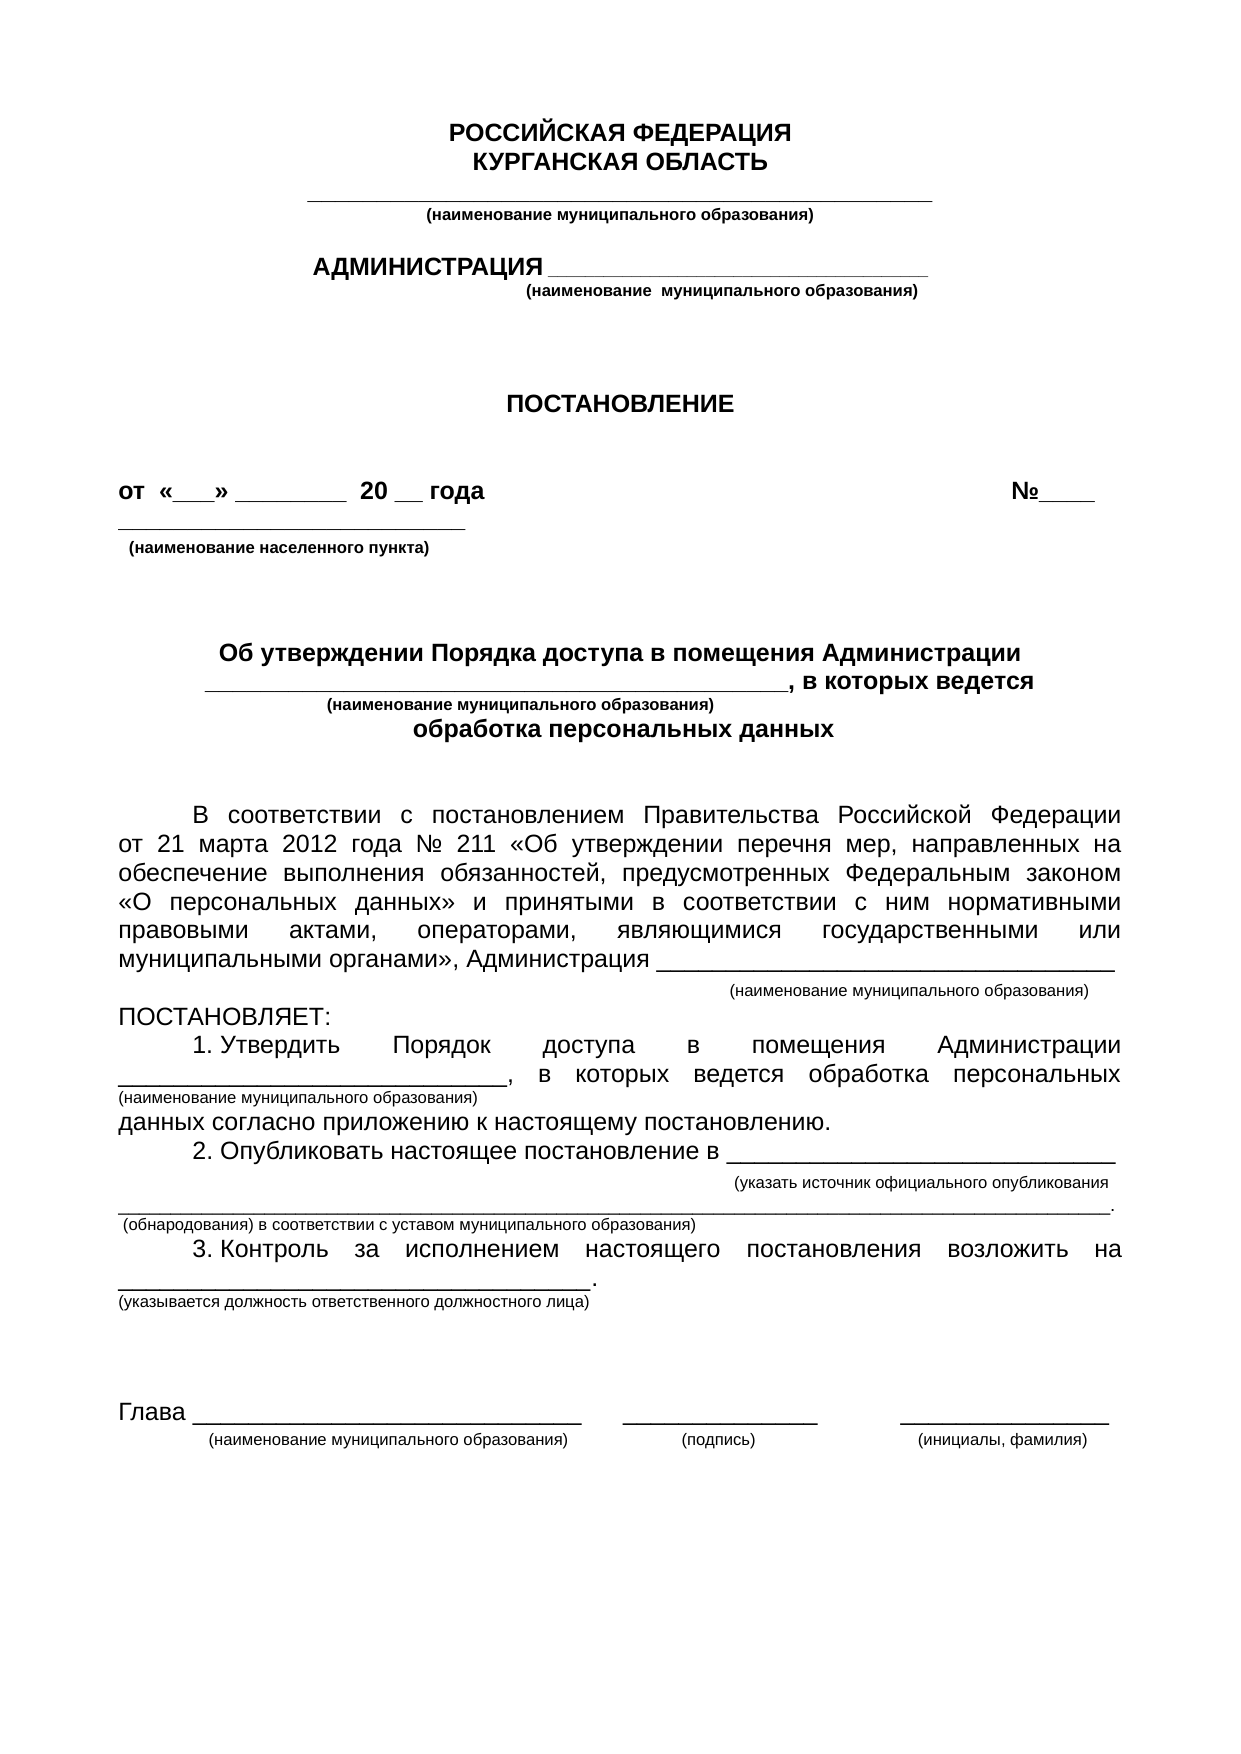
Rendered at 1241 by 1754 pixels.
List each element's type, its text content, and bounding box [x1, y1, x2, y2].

text АДМИНИСТРАЦИЯ _________________________________________ [118, 252, 1122, 281]
title ПОСТАНОВЛЕНИЕ [118, 389, 1122, 418]
text 2. Опубликовать настоящее постановление в ____________________________ [118, 1136, 1122, 1164]
text (указывается должность ответственного должностного лица) [118, 1292, 1122, 1311]
text (наименование муниципального образования) [118, 204, 1122, 223]
text В соответствии с постановлением Правительства Российской Федерации от 21 марта 2012 года № 211 «Об утверждении перечня мер, направленных на обеспечение выполнения обязанностей, предусмотренных Федеральным законом «О персональных данных» и принятыми в соответствии с ним нормативными правовыми актами, операторами, являющимися государственными или муниципальными органами», Администрация _________________________________ [118, 800, 1122, 973]
title _________________________ [118, 504, 1122, 533]
text данных согласно приложению к настоящему постановлению. [118, 1107, 1122, 1136]
text _______________________________________________________________________________________________. [118, 1193, 1122, 1215]
text (наименование населенного пункта) [118, 533, 1122, 558]
text ПОСТАНОВЛЯЕТ: [118, 1002, 1122, 1030]
text (наименование муниципального образования) [118, 281, 1122, 300]
text обработка персональных данных [118, 714, 1122, 743]
text (указать источник официального опубликования [118, 1164, 1122, 1193]
text Глава ____________________________ ______________ _______________ [118, 1397, 1122, 1426]
text __________________________________________, в которых ведется [118, 666, 1122, 695]
text (наименование муниципального образования) (подпись) (инициалы, фамилия) [118, 1426, 1122, 1450]
title РОССИЙСКАЯ ФЕДЕРАЦИЯ [118, 118, 1122, 147]
text 3. Контроль за исполнением настоящего постановления возложить на __________________________________. [118, 1234, 1122, 1292]
text 1. Утвердить Порядок доступа в помещения Администрации ____________________________, в которых ведется обработка персональных (наименование муниципального образования) [118, 1030, 1122, 1107]
text Об утверждении Порядка доступа в помещения Администрации [118, 637, 1122, 666]
title от «___» ________ 20 __ года №____ [118, 476, 1122, 504]
text _____________________________________________ [118, 176, 1122, 204]
text (наименование муниципального образования) [118, 973, 1122, 1002]
text (обнародования) в соответствии с уставом муниципального образования) [118, 1215, 1122, 1234]
text (наименование муниципального образования) [118, 695, 1122, 714]
title КУРГАНСКАЯ ОБЛАСТЬ [118, 147, 1122, 176]
